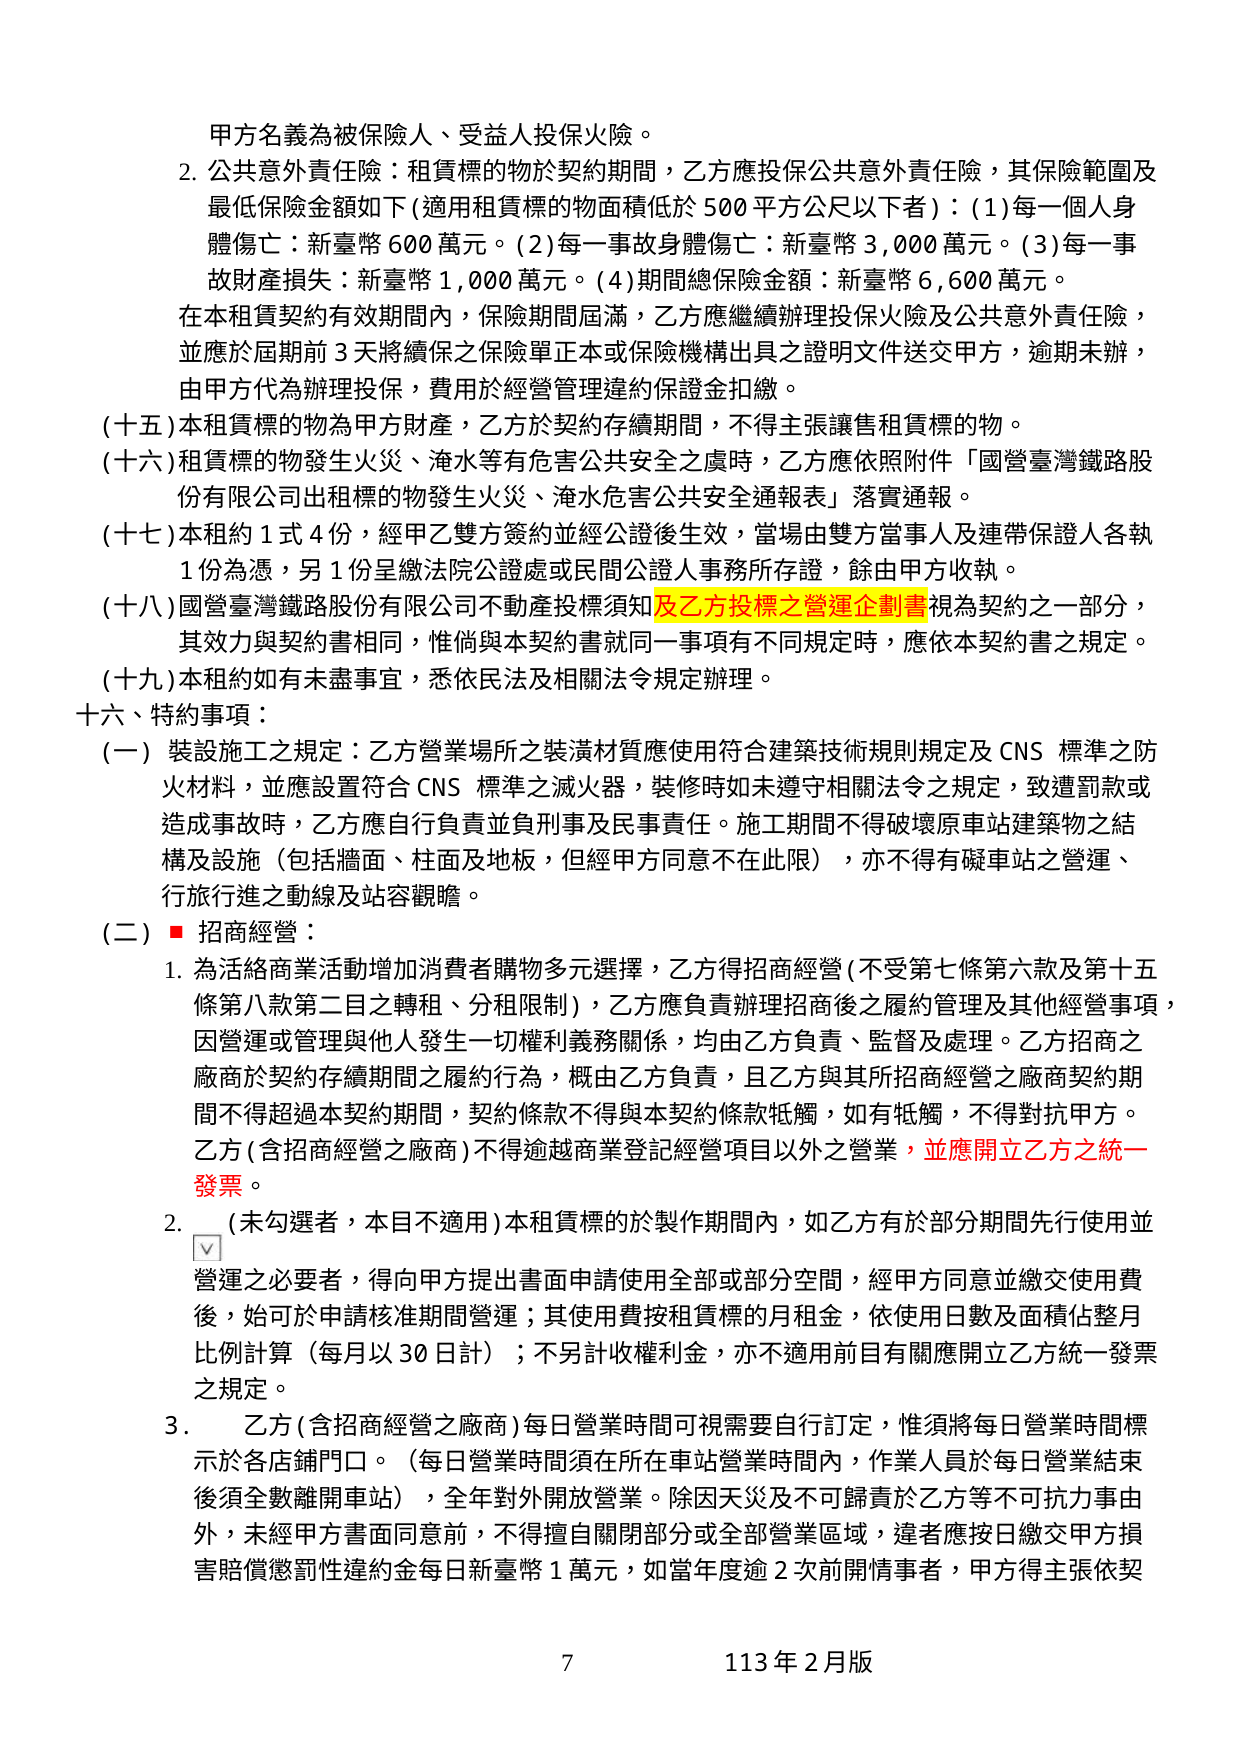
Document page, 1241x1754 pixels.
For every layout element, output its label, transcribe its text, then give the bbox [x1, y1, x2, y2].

list 甲方名義為被保險人、受益人投保火險。 [178, 115, 1159, 152]
list 為活絡商業活動增加消費者購物多元選擇，乙方得招商經營(不受第七條第六款及第十五條第八款第二目之轉租、分租限制)，乙方應負責辦理招商後之履約管理及其他經營事項，因營運或管理與他人發生一切權利義務關係，均由乙方負責、監督及處理。乙方招商之廠商於契約存續期間之履約行為，概由乙方負責，且乙方與其所招商經營之廠商契約期間不得超過本契約期間，契約條款不得與本契約條款牴觸，如有牴觸，不得對抗甲方。乙方(含招商經營之廠商)不得逾越商業登記經營項目以外之營業，並應開立乙方之統一發票。 [164, 949, 1159, 1203]
text (十六)租賃標的物發生火災、淹水等有危害公共安全之虞時，乙方應依照附件「國營臺灣鐵路股份有限公司出租標的物發生火災、淹水危害公共安全通報表」落實通報。 [98, 442, 1159, 514]
list 公共意外責任險：租賃標的物於契約期間，乙方應投保公共意外責任險，其保險範圍及最低保險金額如下(適用租賃標的物面積低於500平方公尺以下者)：(1)每一個人身體傷亡：新臺幣600萬元。(2)每一事故身體傷亡：新臺幣3,000萬元。(3)每一事故財產損失：新臺幣1,000萬元。(4)期間總保險金額：新臺幣6,600萬元。 [178, 152, 1159, 297]
list 乙方(含招商經營之廠商)每日營業時間可視需要自行訂定，惟須將每日營業時間標示於各店鋪門口。（每日營業時間須在所在車站營業時間內，作業人員於每日營業結束後須全數離開車站），全年對外開放營業。除因天災及不可歸責於乙方等不可抗力事由外，未經甲方書面同意前，不得擅自關閉部分或全部營業區域，違者應按日繳交甲方損害賠償懲罰性違約金每日新臺幣1萬元，如當年度逾2次前開情事者，甲方得主張依契 [164, 1406, 1159, 1587]
text (十七)本租約1式4份，經甲乙雙方簽約並經公證後生效，當場由雙方當事人及連帶保證人各執1份為憑，另1份呈繳法院公證處或民間公證人事務所存證，餘由甲方收執。 [98, 514, 1159, 587]
list (未勾選者，本目不適用)本租賃標的於製作期間內，如乙方有於部分期間先行使用並營運之必要者，得向甲方提出書面申請使用全部或部分空間，經甲方同意並繳交使用費後，始可於申請核准期間營運；其使用費按租賃標的月租金，依使用日數及面積佔整月比例計算（每月以30日計）；不另計收權利金，亦不適用前目有關應開立乙方統一發票之規定。 [164, 1203, 1159, 1406]
text 在本租賃契約有效期間內，保險期間屆滿，乙方應繼續辦理投保火險及公共意外責任險，並應於屆期前3天將續保之保險單正本或保險機構出具之證明文件送交甲方，逾期未辦，由甲方代為辦理投保，費用於經營管理違約保證金扣繳。 [178, 297, 1159, 405]
text (二) ■ 招商經營： [98, 913, 1159, 949]
text (一) 裝設施工之規定：乙方營業場所之裝潢材質應使用符合建築技術規則規定及CNS 標準之防火材料，並應設置符合CNS 標準之滅火器，裝修時如未遵守相關法令之規定，致遭罰款或造成事故時，乙方應自行負責並負刑事及民事責任。施工期間不得破壞原車站建築物之結構及設施（包括牆面、柱面及地板，但經甲方同意不在此限），亦不得有礙車站之營運、行旅行進之動線及站容觀瞻。 [98, 732, 1159, 913]
text 十六、特約事項： [75, 695, 1165, 732]
text (十八)國營臺灣鐵路股份有限公司不動產投標須知及乙方投標之營運企劃書視為契約之一部分，其效力與契約書相同，惟倘與本契約書就同一事項有不同規定時，應依本契約書之規定。 [98, 587, 1159, 659]
text (十五)本租賃標的物為甲方財產，乙方於契約存續期間，不得主張讓售租賃標的物。 [98, 405, 1159, 442]
text (十九)本租約如有未盡事宜，悉依民法及相關法令規定辦理。 [98, 659, 1159, 695]
